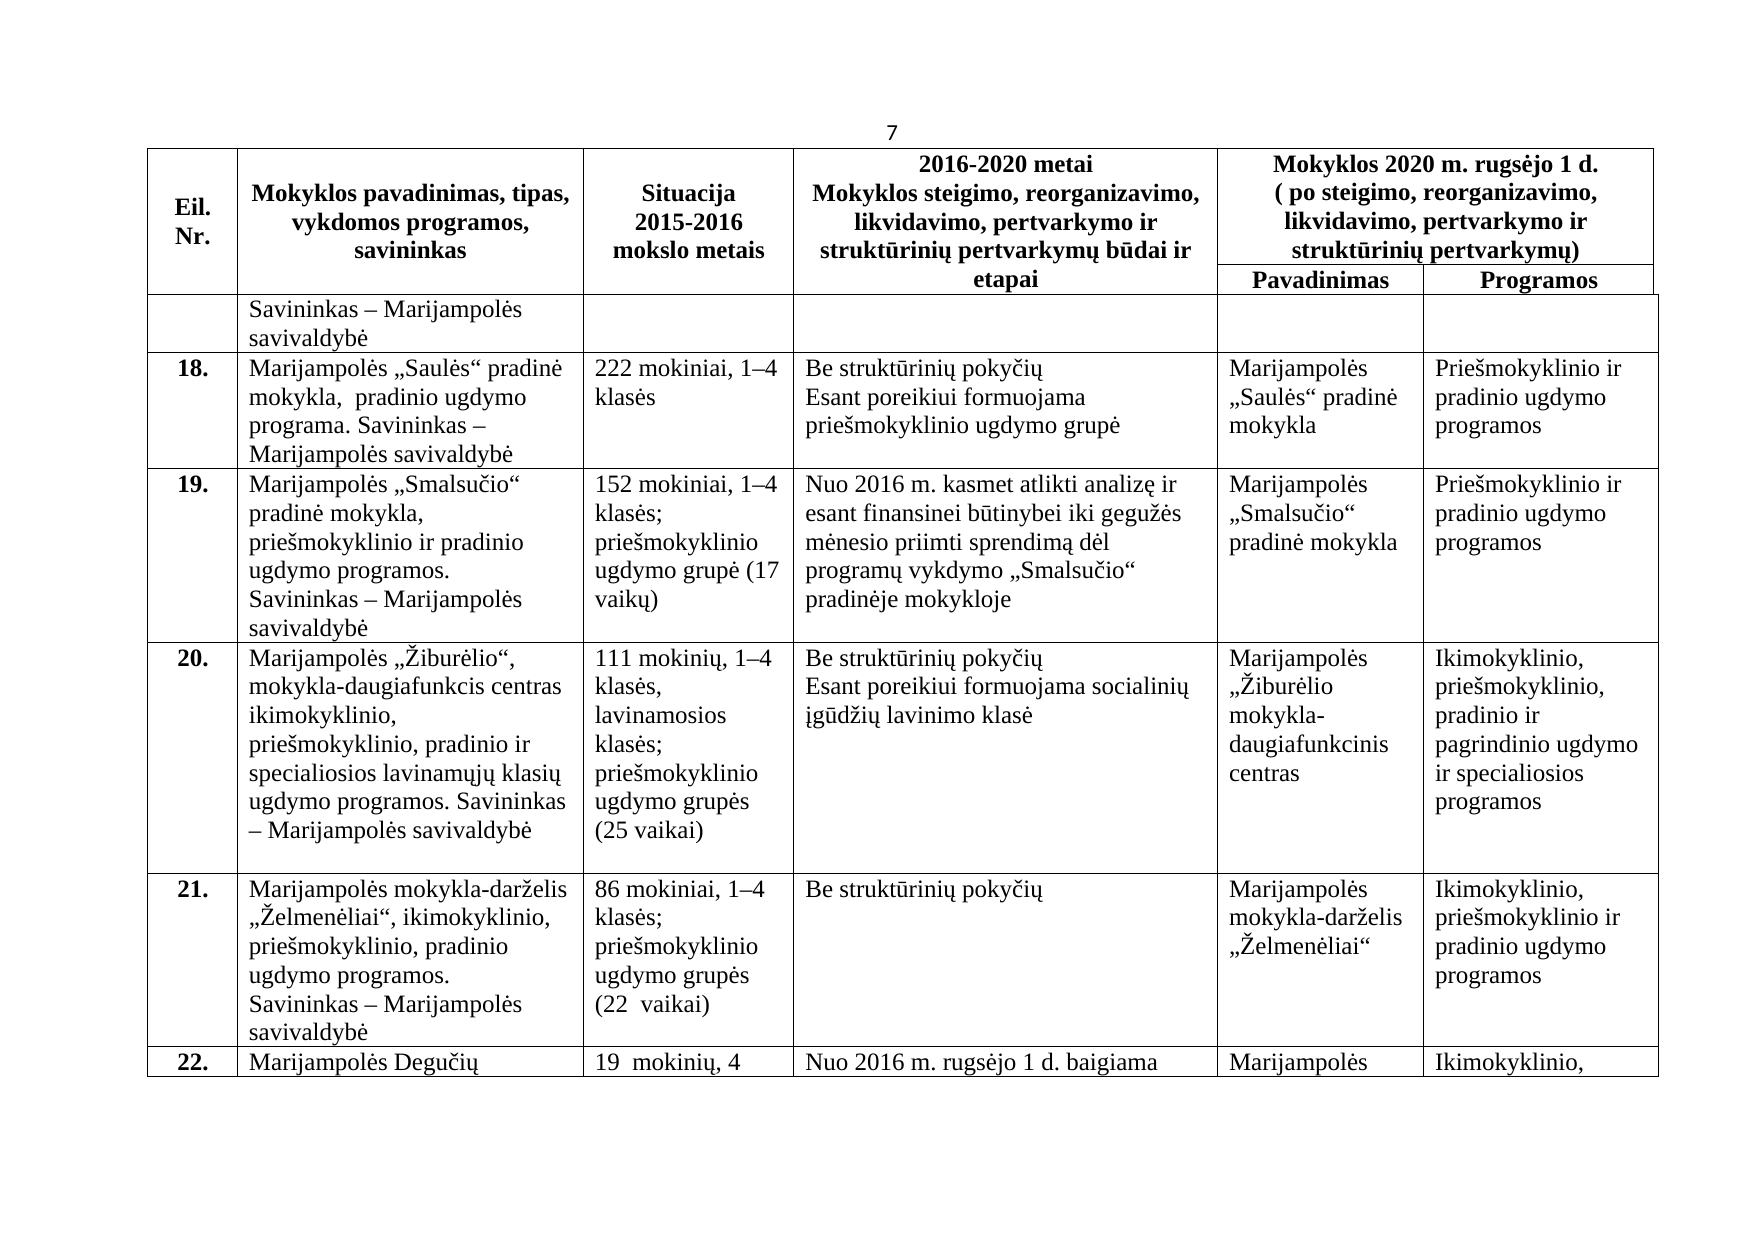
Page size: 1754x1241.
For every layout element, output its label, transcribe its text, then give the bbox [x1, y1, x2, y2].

table_cell Marijampolės „Saulės“ pradinė mokykla, pradinio ugdymo programa. Savininkas – Marijampolės savivaldybė [238, 353, 583, 468]
table_cell Marijampolės „Saulės“ pradinė mokykla [1218, 353, 1423, 468]
table_cell 111 mokinių, 1–4 klasės, lavinamosios klasės; priešmokyklinio ugdymo grupės (25 vaikai) [584, 643, 793, 873]
table_cell 222 mokiniai, 1–4 klasės [584, 353, 793, 468]
table_cell 19. [148, 469, 237, 642]
table_header Eil. Nr. [148, 149, 237, 293]
table_header 2016-2020 metai Mokyklos steigimo, reorganizavimo, likvidavimo, pertvarkymo ir struktūrinių pertvarkymų būdai ir etapai [794, 149, 1217, 293]
table_cell Be struktūrinių pokyčių Esant poreikiui formuojama socialinių įgūdžių lavinimo klasė [794, 643, 1217, 873]
table_cell Marijampolės mokykla-darželis „Želmenėliai“ [1218, 874, 1423, 1046]
table_cell 20. [148, 643, 237, 873]
table_cell 22. [148, 1047, 237, 1076]
table_cell Nuo 2016 m. rugsėjo 1 d. baigiama [794, 1047, 1217, 1076]
table_cell 21. [148, 874, 237, 1046]
table_cell Marijampolės „Žiburėlio“, mokykla-daugiafunkcis centras ikimokyklinio, priešmokyklinio, pradinio ir specialiosios lavinamųjų klasių ugdymo programos. Savininkas – Marijampolės savivaldybė [238, 643, 583, 873]
table_cell Marijampolės „Smalsučio“ pradinė mokykla, priešmokyklinio ir pradinio ugdymo programos. Savininkas – Marijampolės savivaldybė [238, 469, 583, 642]
table_cell [148, 295, 237, 352]
table_cell [1654, 264, 1659, 293]
table_cell Marijampolės mokykla-darželis „Želmenėliai“, ikimokyklinio, priešmokyklinio, pradinio ugdymo programos. Savininkas – Marijampolės savivaldybė [238, 874, 583, 1046]
table_cell 152 mokiniai, 1–4 klasės; priešmokyklinio ugdymo grupė (17 vaikų) [584, 469, 793, 642]
table_cell Ikimokyklinio, [1424, 1047, 1658, 1076]
table_cell Marijampolės „Smalsučio“ pradinė mokykla [1218, 469, 1423, 642]
table_header Mokyklos pavadinimas, tipas, vykdomos programos, savininkas [238, 149, 583, 293]
table_cell Ikimokyklinio, priešmokyklinio, pradinio ir pagrindinio ugdymo ir specialiosios programos [1424, 643, 1658, 873]
table_cell Priešmokyklinio ir pradinio ugdymo programos [1424, 469, 1658, 642]
table_cell 19 mokinių, 4 [584, 1047, 793, 1076]
table_header Mokyklos 2020 m. rugsėjo 1 d. ( po steigimo, reorganizavimo, likvidavimo, pertvarkymo ir struktūrinių pertvarkymų) [1218, 149, 1653, 264]
table_cell 86 mokiniai, 1–4 klasės; priešmokyklinio ugdymo grupės (22 vaikai) [584, 874, 793, 1046]
table_cell Marijampolės [1218, 1047, 1423, 1076]
table_cell Priešmokyklinio ir pradinio ugdymo programos [1424, 353, 1658, 468]
table_cell Be struktūrinių pokyčių Esant poreikiui formuojama priešmokyklinio ugdymo grupė [794, 353, 1217, 468]
table_cell Marijampolės „Žiburėlio mokykla-daugiafunkcinis centras [1218, 643, 1423, 873]
table_header Situacija 2015-2016 mokslo metais [584, 149, 793, 293]
table_cell [794, 295, 1217, 352]
table_cell [1218, 295, 1423, 352]
table_cell 18. [148, 353, 237, 468]
table_cell [1424, 295, 1658, 352]
table_cell Be struktūrinių pokyčių [794, 874, 1217, 1046]
table_header [1654, 148, 1659, 264]
table_cell Ikimokyklinio, priešmokyklinio ir pradinio ugdymo programos [1424, 874, 1658, 1046]
table_cell Pavadinimas [1218, 265, 1423, 293]
table_cell Programos [1424, 265, 1653, 293]
table_cell [584, 295, 793, 352]
table_cell Marijampolės Degučių [238, 1047, 583, 1076]
table_cell Nuo 2016 m. kasmet atlikti analizę ir esant finansinei būtinybei iki gegužės mėnesio priimti sprendimą dėl programų vykdymo „Smalsučio“ pradinėje mokykloje [794, 469, 1217, 642]
table_cell Savininkas – Marijampolės savivaldybė [238, 295, 583, 352]
